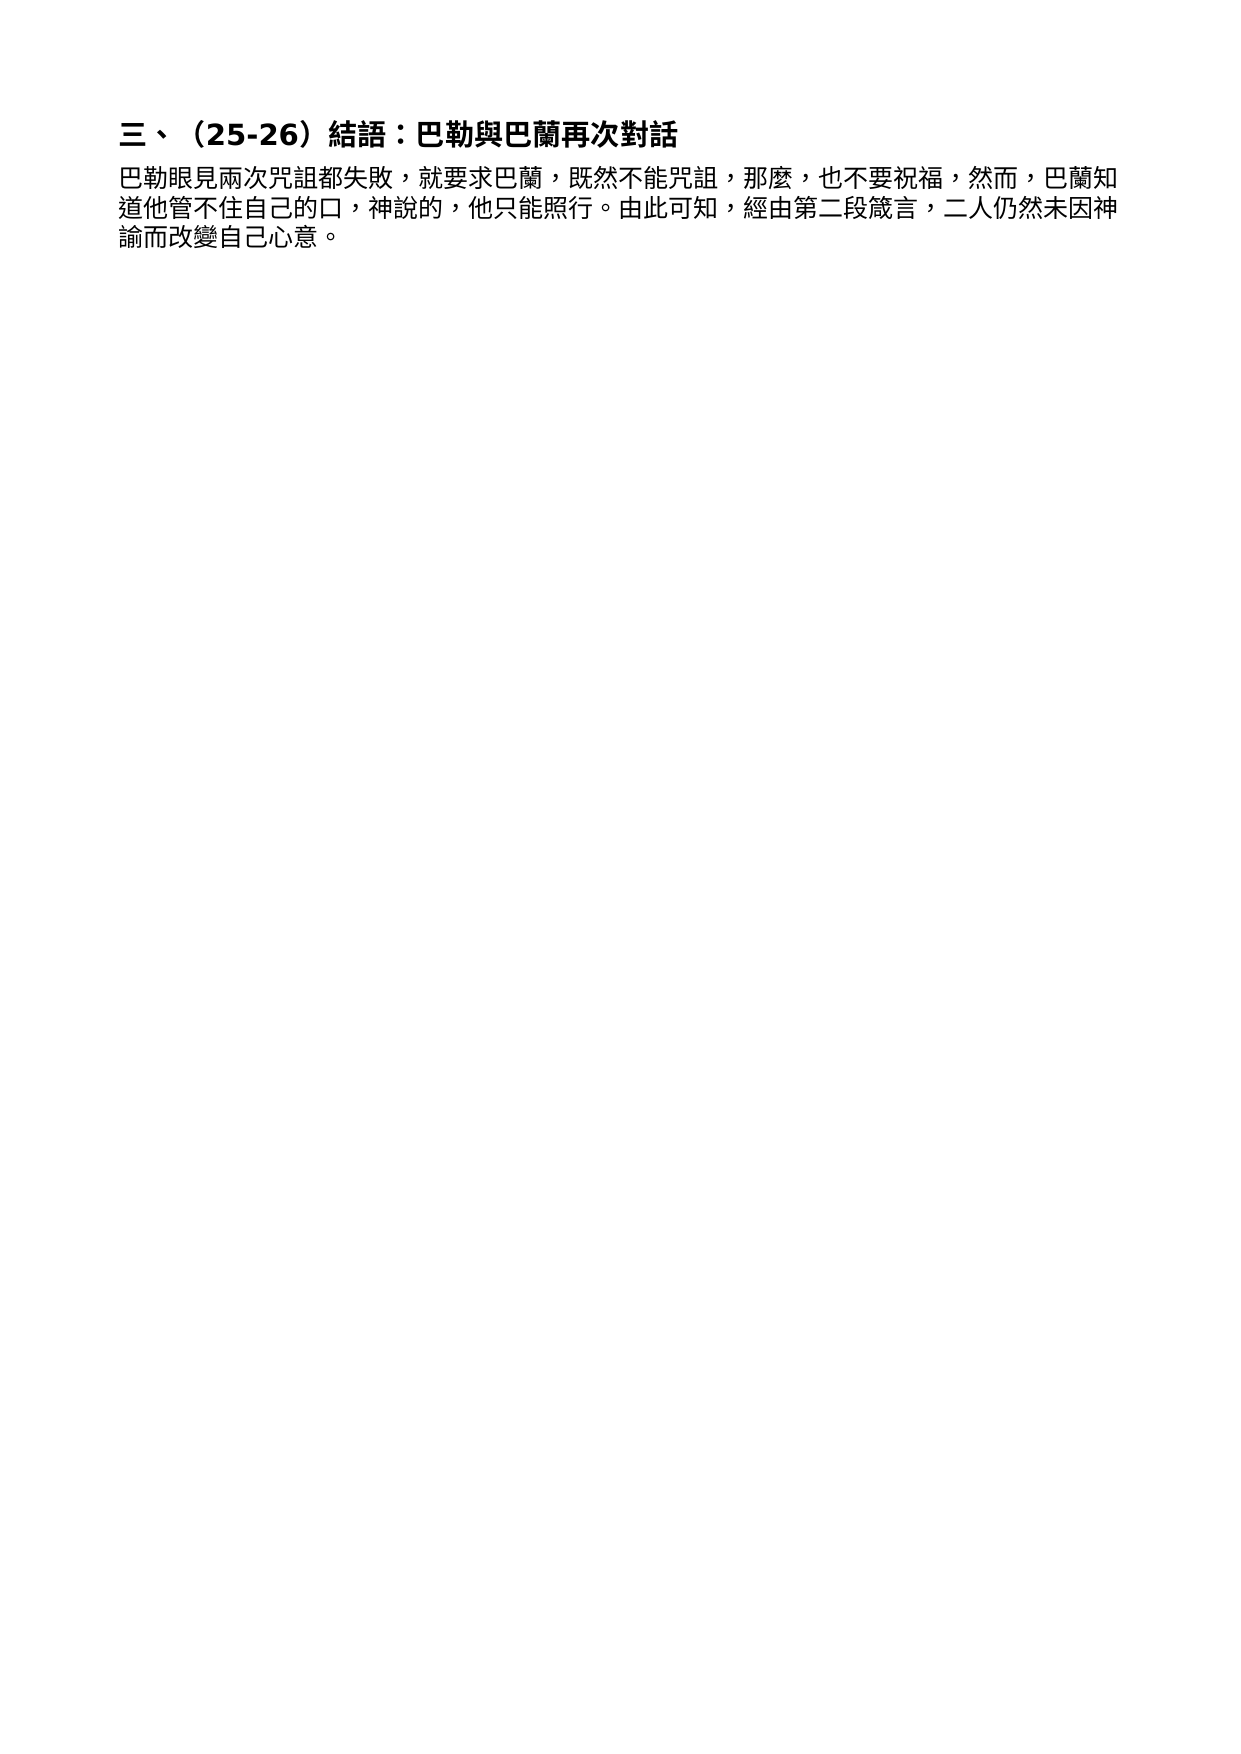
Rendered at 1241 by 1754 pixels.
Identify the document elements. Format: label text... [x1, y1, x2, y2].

text 巴勒眼見兩次咒詛都失敗，就要求巴蘭，既然不能咒詛，那麼，也不要祝福，然而，巴蘭知道他管不住自己的口，神說的，他只能照行。由此可知，經由第二段箴言，二人仍然未因神諭而改變自己心意。 [118, 164, 1122, 252]
subtitle 三、（25-26）結語：巴勒與巴蘭再次對話 [118, 118, 1122, 152]
